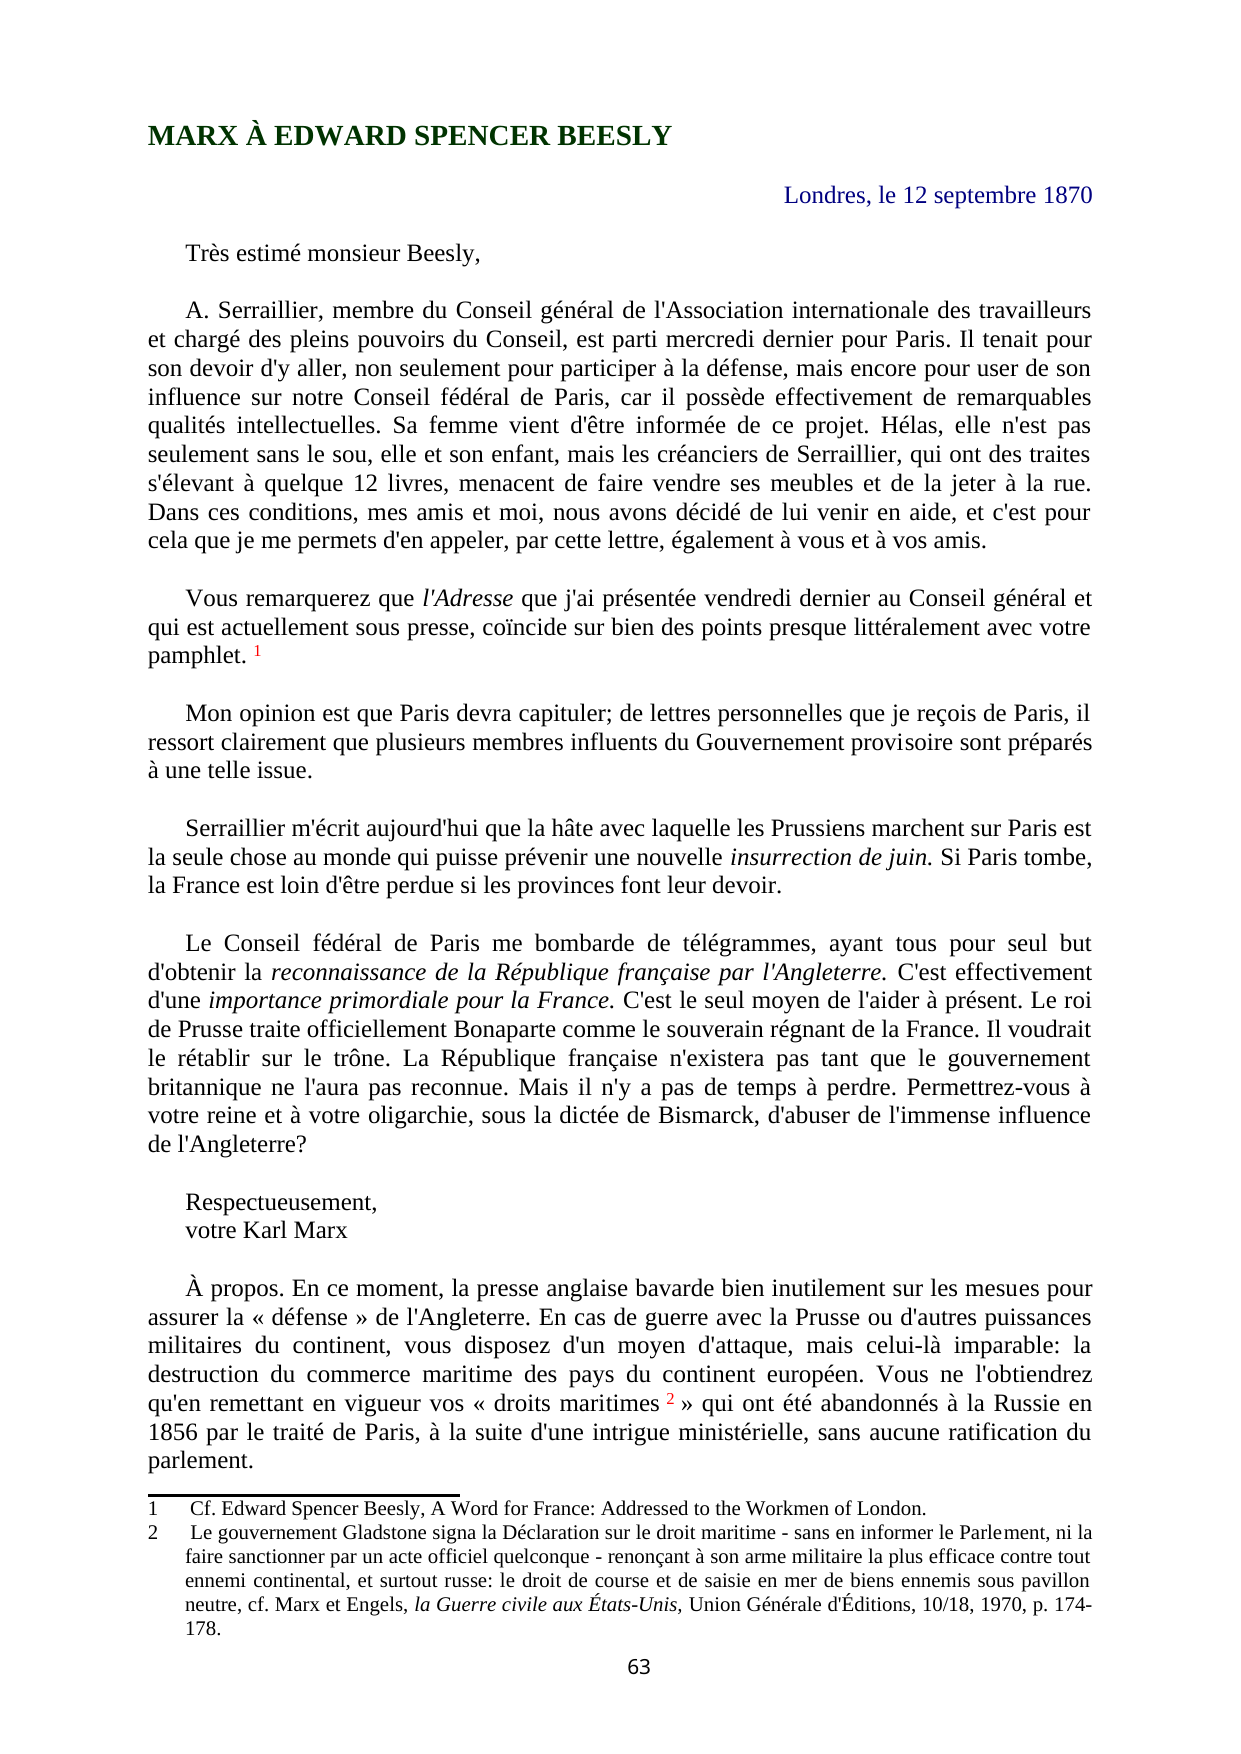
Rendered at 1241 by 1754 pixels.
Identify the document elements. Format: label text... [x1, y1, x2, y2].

text Très estimé monsieur Beesly, [148, 238, 1093, 267]
text Le Conseil fédéral de Paris me bombarde de télégrammes, ayant tous pour seul but d'obtenir la reconnaissance de la République française par l'Angleterre. C'est effectivement d'une importance primordiale pour la France. C'est le seul moyen de l'aider à présent. Le roi de Prusse traite officiellement Bonaparte comme le souverain régnant de la France. Il voudrait le rétablir sur le trône. La République française n'existera pas tant que le gouvernement britannique ne l'aura pas reconnue. Mais il n'y a pas de temps à perdre. Permettrez-vous à votre reine et à votre oligarchie, sous la dictée de Bismarck, d'abuser de l'immense influence de l'Angleterre? [148, 928, 1093, 1158]
text Londres, le 12 septembre 1870 [148, 180, 1093, 209]
text A. Serraillier, membre du Conseil général de l'Association internationale des travailleurs et chargé des pleins pouvoirs du Conseil, est parti mercredi dernier pour Paris. Il tenait pour son devoir d'y aller, non seulement pour participer à la défense, mais encore pour user de son influence sur notre Conseil fédéral de Paris, car il possède effectivement de remarquables qualités intellectuelles. Sa femme vient d'être informée de ce projet. Hélas, elle n'est pas seulement sans le sou, elle et son enfant, mais les créanciers de Serraillier, qui ont des traites s'élevant à quelque 12 livres, menacent de faire vendre ses meubles et de la jeter à la rue. Dans ces conditions, mes amis et moi, nous avons décidé de lui venir en aide, et c'est pour cela que je me per­mets d'en appeler, par cette lettre, également à vous et à vos amis. [148, 295, 1093, 554]
text Vous remarquerez que l'Adresse que j'ai présentée vendredi dernier au Conseil général et qui est actuellement sous presse, coïncide sur bien des points presque littéralement avec votre pamphlet. [148, 583, 1093, 669]
text Le gouvernement Gladstone signa la Déclaration sur le droit maritime - sans en informer le Parle­ment, ni la faire sanctionner par un acte officiel quelconque - renonçant à son arme militaire la plus efficace contre tout ennemi continental, et surtout russe: le droit de course et de saisie en mer de biens ennemis sous pavillon neutre, cf. Marx et Engels, la Guerre civile aux États-Unis, Union Générale d'Éditions, 10/18, 1970, p. 174-178. [148, 1520, 1093, 1640]
text À propos. En ce moment, la presse anglaise bavarde bien inutilement sur les mesu­­es pour assu­rer la « défense » de l'Angleterre. En cas de guerre avec la Prusse ou d'autres puissances militaires du continent, vous disposez d'un moyen d'attaque, mais celui-là imparable: la destruction du commerce mari­time des pays du continent européen. Vous ne l'ob­tiendrez qu'en remettant en vigueur vos « droits mari­times » qui ont été abandonnés à la Russie en 1856 par le traité de Paris, à la suite d'une intrigue ministérielle, sans aucune ratification du parlement. [148, 1273, 1093, 1474]
text Cf. Edward Spencer Beesly, A Word for France: Addressed to the Workmen of London. [148, 1496, 1093, 1520]
text Serraillier m'écrit aujourd'hui que la hâte avec laquelle les Prussiens marchent sur Paris est la seule chose au monde qui puisse prévenir une nouvelle insurrection de juin. Si Paris tombe, la France est loin d'être perdue si les provinces font leur devoir. [148, 813, 1093, 899]
text Respectueusement, [148, 1187, 1093, 1215]
text Mon opinion est que Paris devra capituler; de lettres personnelles que je reçois de Paris, il ressort clairement que plusieurs membres influents du Gouvernement provi­soire sont préparés à une telle issue. [148, 698, 1093, 784]
text votre Karl Marx [148, 1215, 1093, 1244]
text MARX À EDWARD SPENCER BEESLY [148, 118, 1093, 152]
